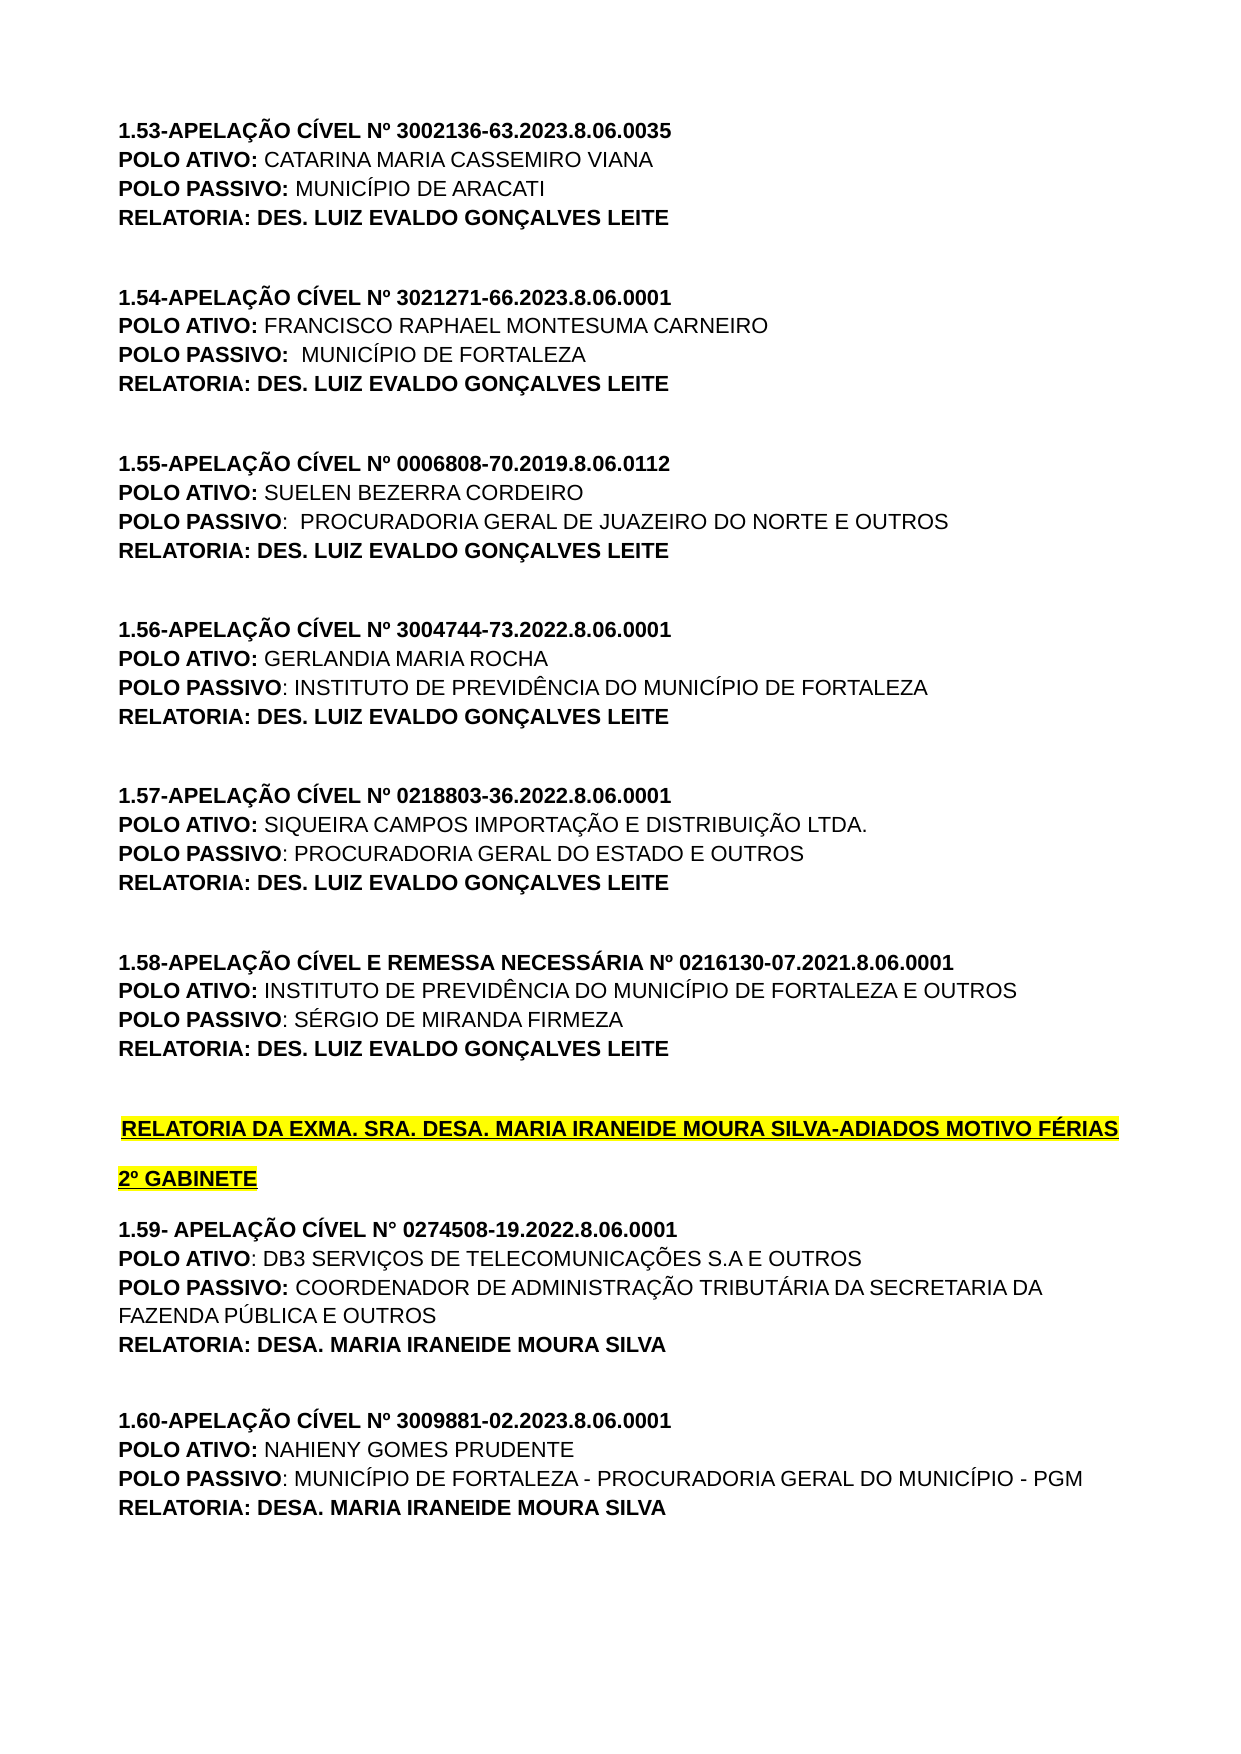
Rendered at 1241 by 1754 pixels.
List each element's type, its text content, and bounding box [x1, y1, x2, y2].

text RELATORIA: DES. LUIZ EVALDO GONÇALVES LEITE [118, 371, 1122, 396]
text 1.55-APELAÇÃO CÍVEL Nº 0006808-70.2019.8.06.0112 POLO ATIVO: SUELEN BEZERRA CORDEIRO [118, 451, 1122, 505]
text RELATORIA: DES. LUIZ EVALDO GONÇALVES LEITE [118, 537, 1122, 563]
text POLO PASSIVO: INSTITUTO DE PREVIDÊNCIA DO MUNICÍPIO DE FORTALEZA [118, 675, 1122, 700]
text 2º GABINETE [118, 1166, 1122, 1191]
text RELATORIA: DESA. MARIA IRANEIDE MOURA SILVA [118, 1332, 1122, 1357]
text POLO PASSIVO: MUNICÍPIO DE FORTALEZA [118, 342, 1122, 367]
text POLO PASSIVO: MUNICÍPIO DE ARACATI [118, 176, 1122, 201]
text RELATORIA: DES. LUIZ EVALDO GONÇALVES LEITE [118, 870, 1122, 895]
text 1.53-APELAÇÃO CÍVEL Nº 3002136-63.2023.8.06.0035 POLO ATIVO: CATARINA MARIA CASSEMIRO VIANA [118, 118, 1122, 172]
text RELATORIA: DES. LUIZ EVALDO GONÇALVES LEITE [118, 704, 1122, 729]
text RELATORIA: DESA. MARIA IRANEIDE MOURA SILVA [118, 1495, 1122, 1520]
text 1.54-APELAÇÃO CÍVEL Nº 3021271-66.2023.8.06.0001 POLO ATIVO: FRANCISCO RAPHAEL MONTESUMA CARNEIRO [118, 284, 1122, 338]
text RELATORIA: DES. LUIZ EVALDO GONÇALVES LEITE [118, 205, 1122, 230]
text RELATORIA DA EXMA. SRA. DESA. MARIA IRANEIDE MOURA SILVA-ADIADOS MOTIVO FÉRIAS [118, 1116, 1122, 1141]
text 1.58-APELAÇÃO CÍVEL E REMESSA NECESSÁRIA Nº 0216130-07.2021.8.06.0001 POLO ATIVO: INSTITUTO DE PREVIDÊNCIA DO MUNICÍPIO DE FORTALEZA E OUTROS [118, 949, 1122, 1003]
text POLO PASSIVO: MUNICÍPIO DE FORTALEZA - PROCURADORIA GERAL DO MUNICÍPIO - PGM [118, 1466, 1122, 1491]
text RELATORIA: DES. LUIZ EVALDO GONÇALVES LEITE [118, 1036, 1122, 1061]
text POLO PASSIVO: PROCURADORIA GERAL DE JUAZEIRO DO NORTE E OUTROS [118, 508, 1122, 534]
text 1.59- APELAÇÃO CÍVEL N° 0274508-19.2022.8.06.0001 POLO ATIVO: DB3 SERVIÇOS DE TELECOMUNICAÇÕES S.A E OUTROS [118, 1216, 1122, 1271]
text 1.57-APELAÇÃO CÍVEL Nº 0218803-36.2022.8.06.0001 POLO ATIVO: SIQUEIRA CAMPOS IMPORTAÇÃO E DISTRIBUIÇÃO LTDA. [118, 783, 1122, 837]
text POLO PASSIVO: COORDENADOR DE ADMINISTRAÇÃO TRIBUTÁRIA DA SECRETARIA DA FAZENDA PÚBLICA E OUTROS [118, 1274, 1122, 1328]
text POLO PASSIVO: PROCURADORIA GERAL DO ESTADO E OUTROS [118, 841, 1122, 866]
text 1.60-APELAÇÃO CÍVEL Nº 3009881-02.2023.8.06.0001 POLO ATIVO: NAHIENY GOMES PRUDENTE [118, 1408, 1122, 1462]
text POLO PASSIVO: SÉRGIO DE MIRANDA FIRMEZA [118, 1007, 1122, 1032]
text 1.56-APELAÇÃO CÍVEL Nº 3004744-73.2022.8.06.0001 POLO ATIVO: GERLANDIA MARIA ROCHA [118, 617, 1122, 671]
